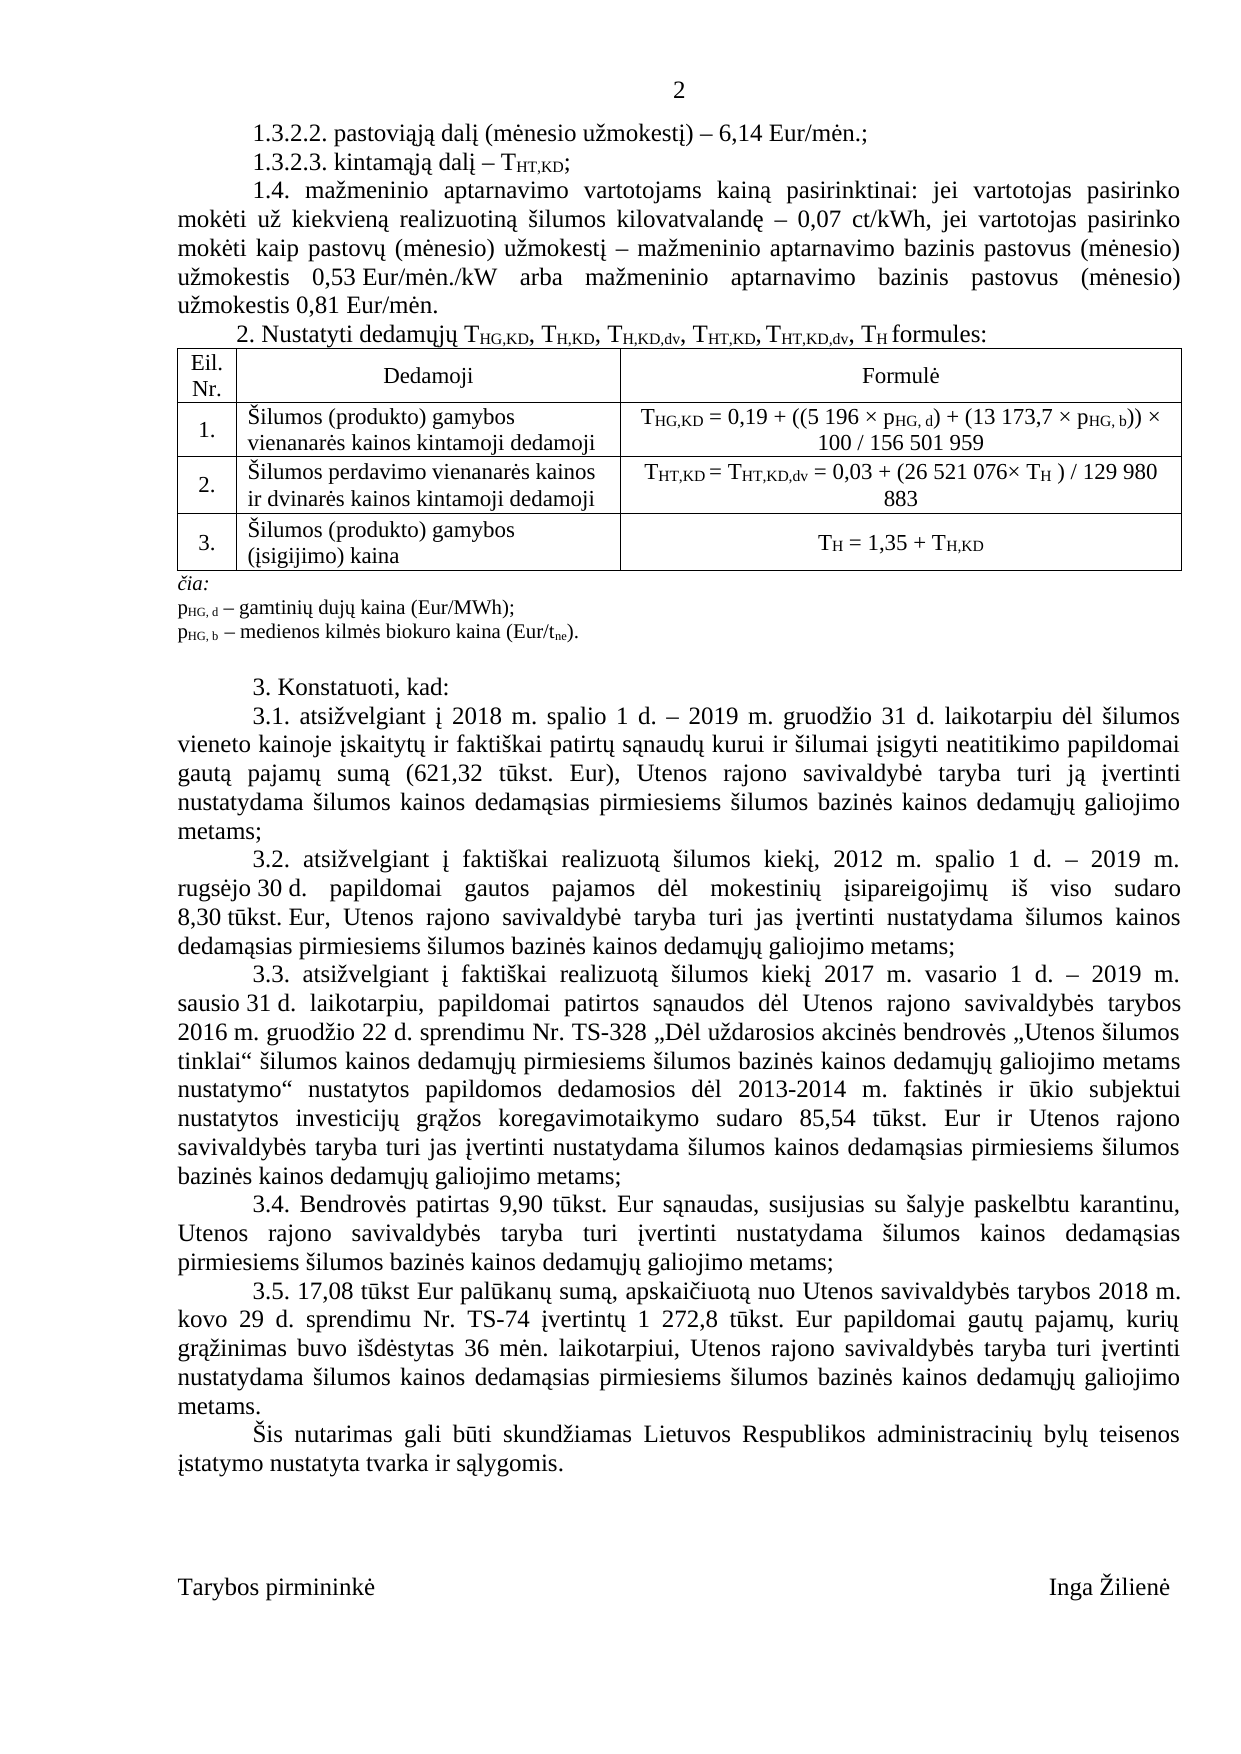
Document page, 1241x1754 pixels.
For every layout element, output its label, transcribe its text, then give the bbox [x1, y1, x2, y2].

text 3.4. Bendrovės patirtas 9,90 tūkst. Eur sąnaudas, susijusias su šalyje paskelbtu karantinu, Utenos rajono savivaldybės taryba turi įvertinti nustatydama šilumos kainos dedamąsias pirmiesiems šilumos bazinės kainos dedamųjų galiojimo metams; [177, 1189, 1181, 1276]
text 3. Konstatuoti, kad: [177, 672, 1181, 701]
table_cell TH = 1,35 + TH,KD [621, 514, 1181, 570]
text čia: [177, 571, 1181, 595]
text 3.3. atsižvelgiant į faktiškai realizuotą šilumos kiekį 2017 m. vasario 1 d. – 2019 m. sausio 31 d. laikotarpiu, papildomai patirtos sąnaudos dėl Utenos rajono savivaldybės tarybos 2016 m. gruodžio 22 d. sprendimu Nr. TS-328 „Dėl uždarosios akcinės bendrovės „Utenos šilumos tinklai“ šilumos kainos dedamųjų pirmiesiems šilumos bazinės kainos dedamųjų galiojimo metams nustatymo“ nustatytos papildomos dedamosios dėl 2013-2014 m. faktinės ir ūkio subjektui nustatytos investicijų grąžos koregavimotaikymo sudaro 85,54 tūkst. Eur ir Utenos rajono savivaldybės taryba turi jas įvertinti nustatydama šilumos kainos dedamąsias pirmiesiems šilumos bazinės kainos dedamųjų galiojimo metams; [177, 959, 1181, 1189]
text pHG, b – medienos kilmės biokuro kaina (Eur/tne). [177, 619, 1181, 643]
table_cell 1. [178, 403, 236, 456]
text 2. Nustatyti dedamųjų THG,KD, TH,KD, TH,KD,dv, THT,KD, THT,KD,dv, TH formules: [177, 319, 1181, 348]
text Šis nutarimas gali būti skundžiamas Lietuvos Respublikos administracinių bylų teisenos įstatymo nustatyta tvarka ir sąlygomis. [177, 1419, 1181, 1477]
text 3.5. 17,08 tūkst Eur palūkanų sumą, apskaičiuotą nuo Utenos savivaldybės tarybos 2018 m. kovo 29 d. sprendimu Nr. TS-74 įvertintų 1 272,8 tūkst. Eur papildomai gautų pajamų, kurių grąžinimas buvo išdėstytas 36 mėn. laikotarpiui, Utenos rajono savivaldybės taryba turi įvertinti nustatydama šilumos kainos dedamąsias pirmiesiems šilumos bazinės kainos dedamųjų galiojimo metams. [177, 1276, 1181, 1419]
table_cell Šilumos (produkto) gamybos (įsigijimo) kaina [237, 514, 620, 570]
text 1.3.2.3. kintamąją dalį – THT,KD; [177, 147, 1181, 176]
table_cell 2. [178, 457, 236, 513]
text 3.1. atsižvelgiant į 2018 m. spalio 1 d. – 2019 m. gruodžio 31 d. laikotarpiu dėl šilumos vieneto kainoje įskaitytų ir faktiškai patirtų sąnaudų kurui ir šilumai įsigyti neatitikimo papildomai gautą pajamų sumą (621,32 tūkst. Eur), Utenos rajono savivaldybė taryba turi ją įvertinti nustatydama šilumos kainos dedamąsias pirmiesiems šilumos bazinės kainos dedamųjų galiojimo metams; [177, 701, 1181, 844]
text 1.3.2.2. pastoviąją dalį (mėnesio užmokestį) – 6,14 Eur/mėn.; [177, 118, 1181, 147]
table_cell 3. [178, 514, 236, 570]
table_header Formulė [621, 349, 1181, 402]
table_header Dedamoji [237, 349, 620, 402]
table_cell THG,KD = 0,19 + ((5 196 × pHG, d) + (13 173,7 × pHG, b)) × 100 / 156 501 959 [621, 403, 1181, 456]
text pHG, d – gamtinių dujų kaina (Eur/MWh); [177, 595, 1181, 619]
text Tarybos pirmininkė Inga Žilienė [177, 1572, 1181, 1601]
text 3.2. atsižvelgiant į faktiškai realizuotą šilumos kiekį, 2012 m. spalio 1 d. – 2019 m. rugsėjo 30 d. papildomai gautos pajamos dėl mokestinių įsipareigojimų iš viso sudaro 8,30 tūkst. Eur, Utenos rajono savivaldybė taryba turi jas įvertinti nustatydama šilumos kainos dedamąsias pirmiesiems šilumos bazinės kainos dedamųjų galiojimo metams; [177, 844, 1181, 959]
table_cell Šilumos perdavimo vienanarės kainos ir dvinarės kainos kintamoji dedamoji [237, 457, 620, 513]
table_header Eil. Nr. [178, 349, 236, 402]
table_cell Šilumos (produkto) gamybos vienanarės kainos kintamoji dedamoji [237, 403, 620, 456]
text 1.4. mažmeninio aptarnavimo vartotojams kainą pasirinktinai: jei vartotojas pasirinko mokėti už kiekvieną realizuotiną šilumos kilovatvalandę – 0,07 ct/kWh, jei vartotojas pasirinko mokėti kaip pastovų (mėnesio) užmokestį – mažmeninio aptarnavimo bazinis pastovus (mėnesio) užmokestis 0,53 Eur/mėn./kW arba mažmeninio aptarnavimo bazinis pastovus (mėnesio) užmokestis 0,81 Eur/mėn. [177, 176, 1181, 319]
table_cell THT,KD = THT,KD,dv = 0,03 + (26 521 076× TH ) / 129 980 883 [621, 457, 1181, 513]
